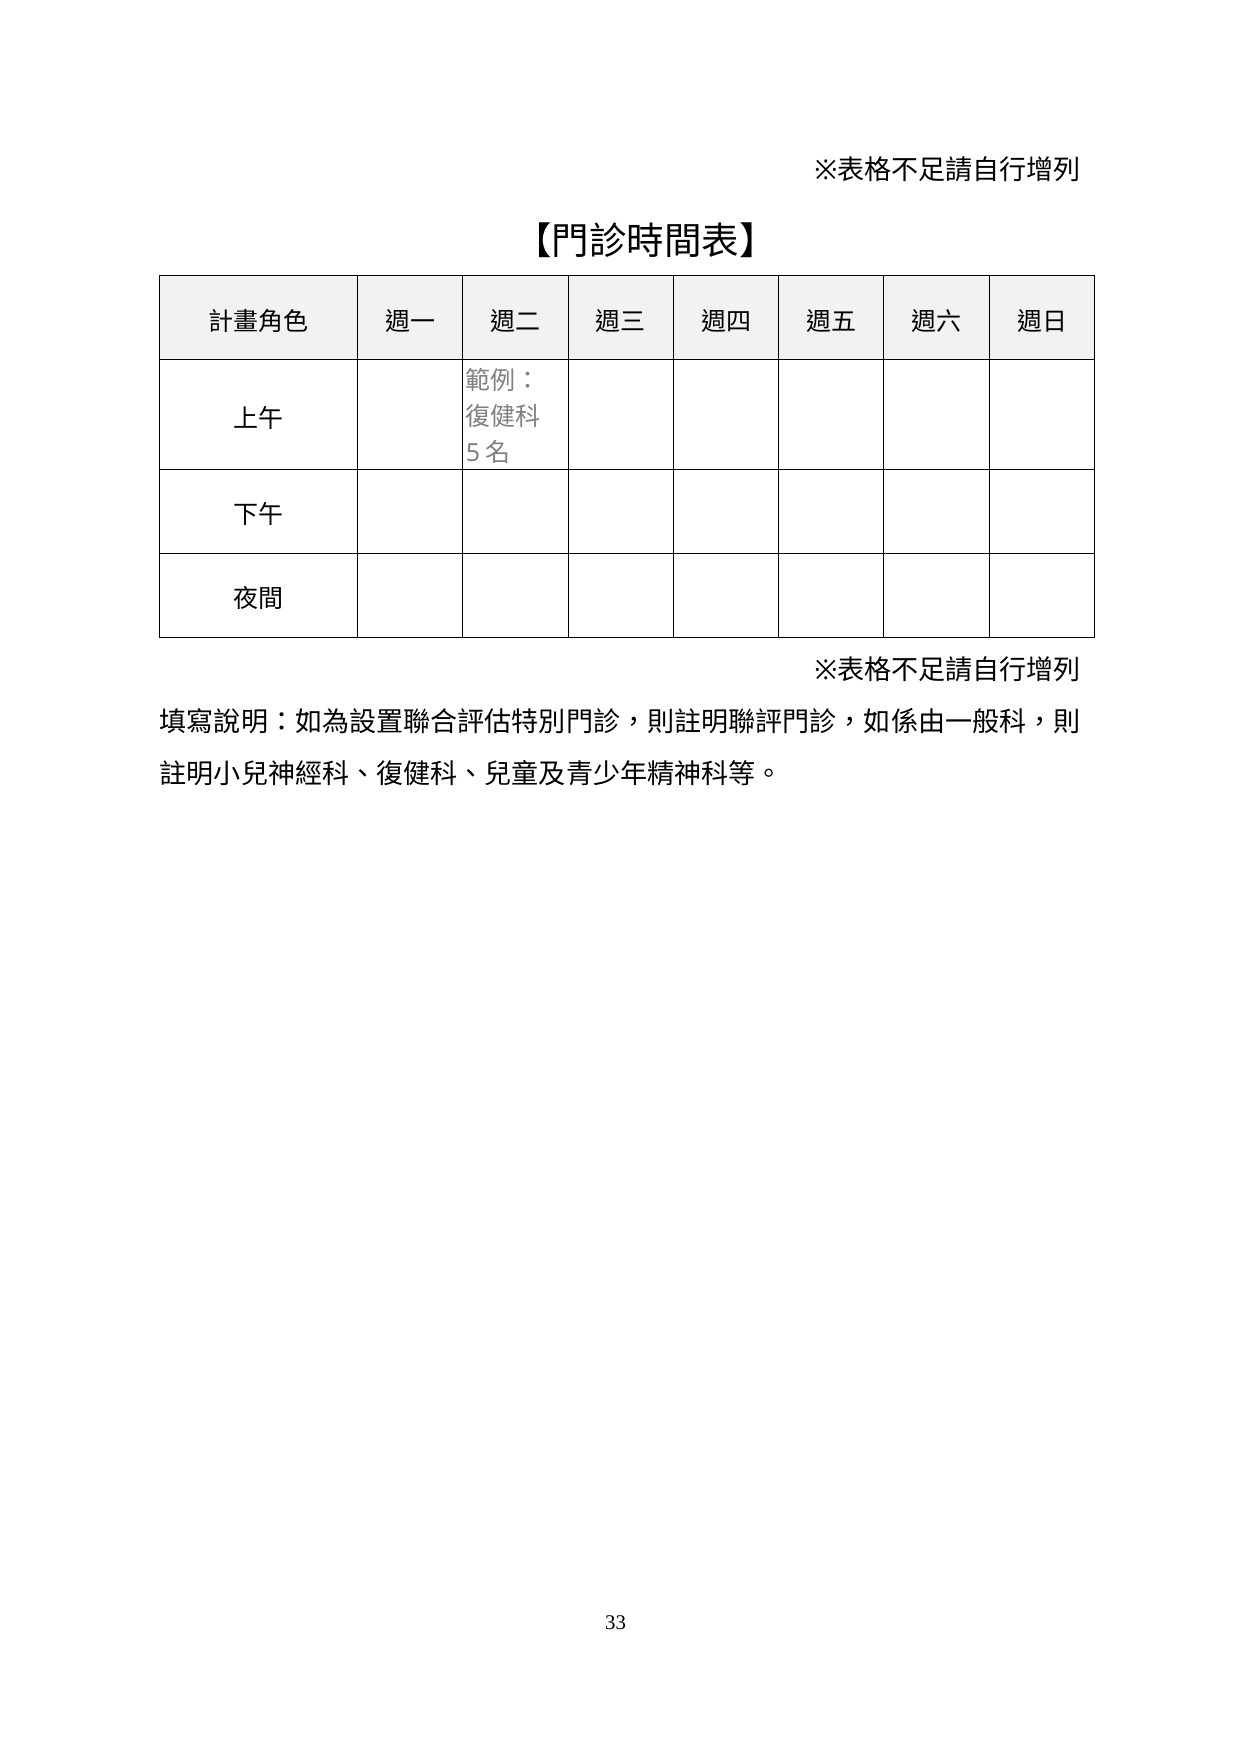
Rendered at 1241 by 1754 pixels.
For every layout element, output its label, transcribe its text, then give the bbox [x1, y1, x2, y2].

table_cell [990, 554, 1094, 637]
table_header 週六 [884, 276, 989, 359]
table_cell [358, 360, 462, 469]
table_header 週日 [990, 276, 1094, 359]
table_cell 下午 [160, 470, 357, 553]
table_cell [779, 554, 883, 637]
table_cell [358, 470, 462, 553]
list 【門診時間表】 [210, 211, 1081, 265]
table_cell [990, 360, 1094, 469]
table_cell [674, 470, 778, 553]
table_cell [569, 470, 673, 553]
table_cell 夜間 [160, 554, 357, 637]
table_cell [990, 470, 1094, 553]
table_cell [569, 360, 673, 469]
table_cell 範例： 復健科 5名 [463, 360, 568, 469]
text ※表格不足請自行增列 [159, 136, 1081, 190]
text ※表格不足請自行增列 [159, 638, 1081, 690]
table_cell [884, 554, 989, 637]
table_cell [463, 554, 568, 637]
table_cell [463, 470, 568, 553]
table_cell [884, 360, 989, 469]
table_header 週二 [463, 276, 568, 359]
table_cell [569, 554, 673, 637]
table_cell [358, 554, 462, 637]
table_header 計畫角色 [160, 276, 357, 359]
table_cell 上午 [160, 360, 357, 469]
table_header 週三 [569, 276, 673, 359]
table_cell [674, 360, 778, 469]
table_cell [779, 360, 883, 469]
table_cell [779, 470, 883, 553]
table_cell [674, 554, 778, 637]
table_cell [884, 470, 989, 553]
table_header 週四 [674, 276, 778, 359]
text 填寫說明：如為設置聯合評估特別門診，則註明聯評門診，如係由一般科，則註明小兒神經科、復健科、兒童及青少年精神科等。 [159, 690, 1081, 794]
table_header 週五 [779, 276, 883, 359]
table_header 週一 [358, 276, 462, 359]
